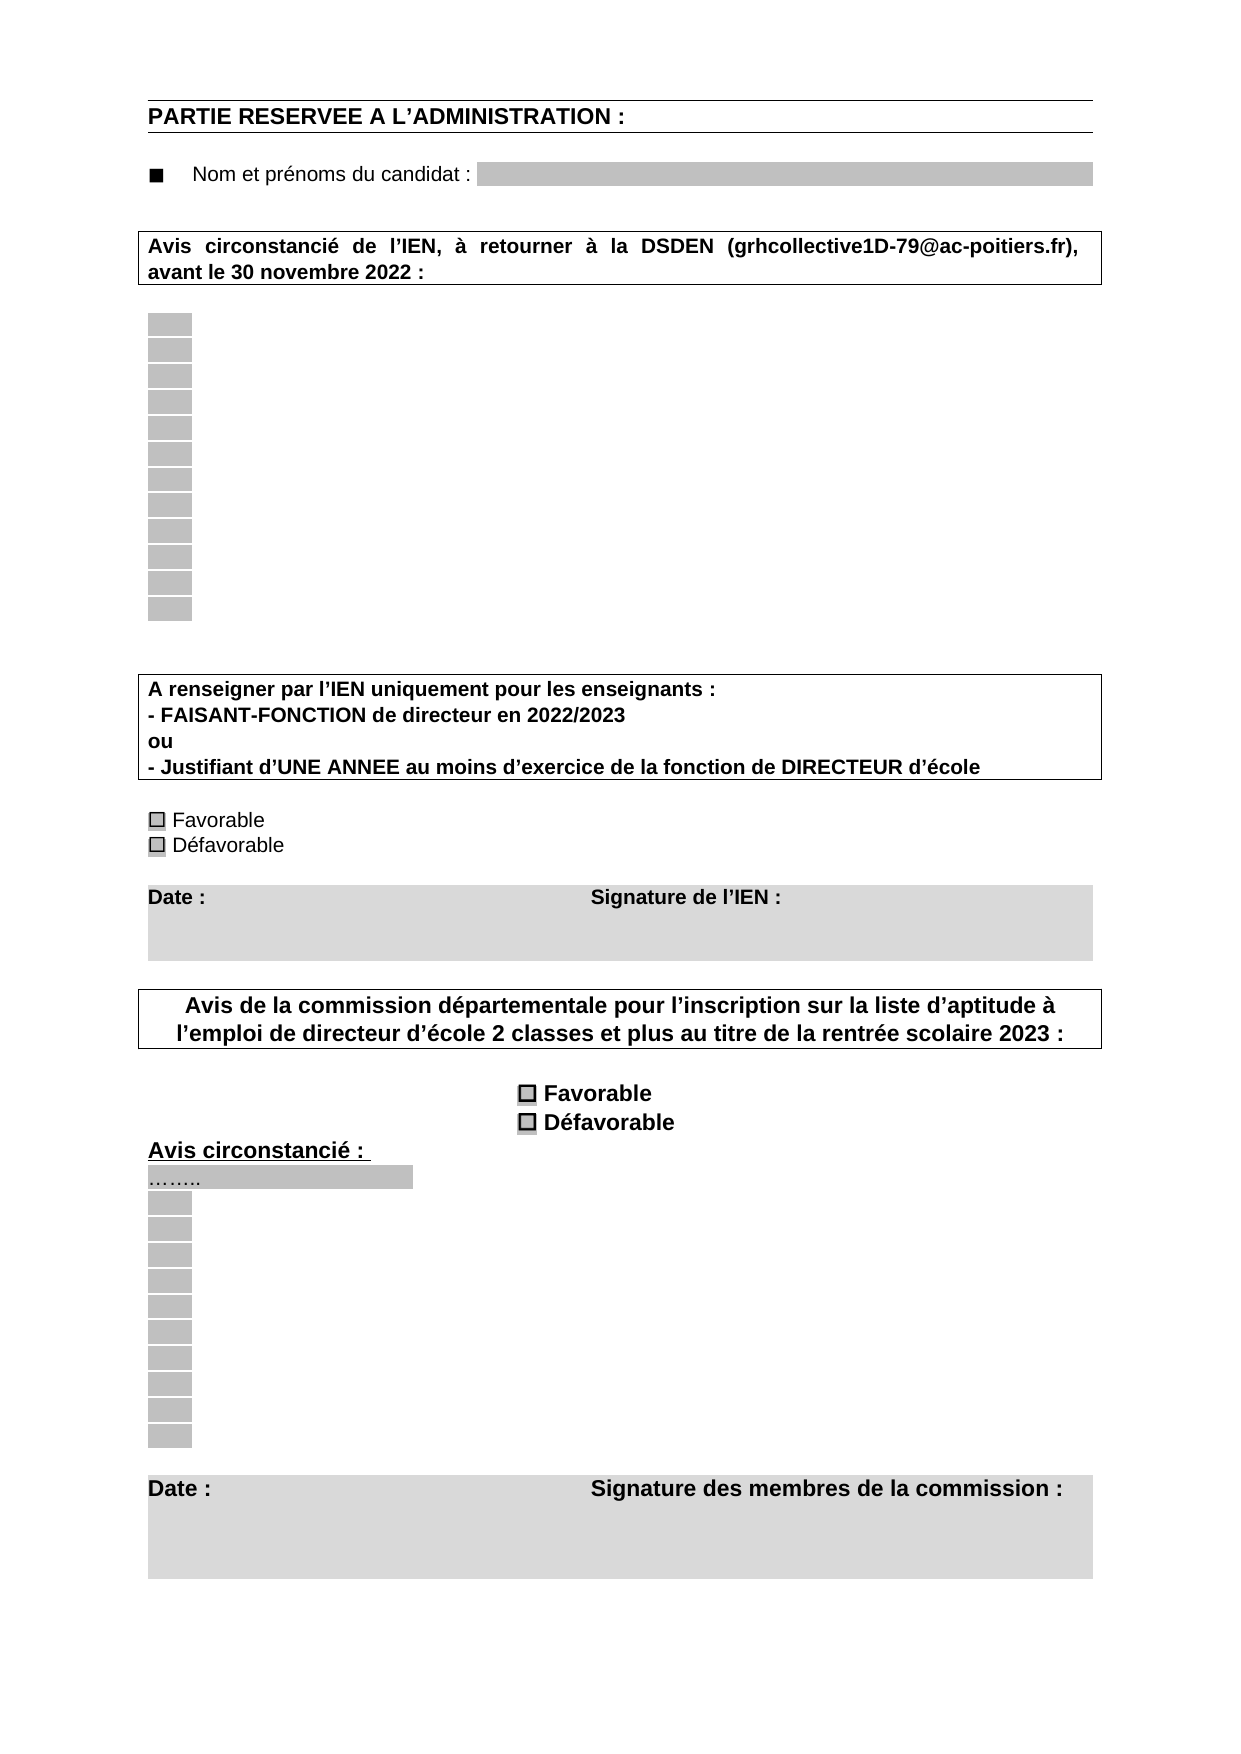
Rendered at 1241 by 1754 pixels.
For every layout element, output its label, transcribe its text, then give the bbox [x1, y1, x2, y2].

text  Favorable [148, 807, 1063, 831]
text A renseigner par l’IEN uniquement pour les enseignants : [139, 675, 1101, 700]
text Date : Signature des membres de la commission : [148, 1475, 1093, 1502]
text - Justifiant d’UNE ANNEE au moins d’exercice de la fonction de DIRECTEUR d’école [139, 752, 1101, 779]
text - FAISANT-FONCTION de directeur en 2022/2023 [139, 700, 1101, 726]
text  Défavorable [517, 1108, 1063, 1135]
text Avis circonstancié de l’IEN, à retourner à la DSDEN (grhcollective1D-79@ac-poitiers.fr), avant le 30 novembre 2022 : [139, 232, 1101, 284]
text ou [139, 726, 1101, 752]
text ◼ Nom et prénoms du candidat : [148, 161, 1093, 186]
text Avis circonstancié : [148, 1137, 1063, 1163]
text …….. [148, 1165, 1093, 1189]
text  Favorable [517, 1080, 1063, 1106]
text Avis de la commission départementale pour l’inscription sur la liste d’aptitude à l’emploi de directeur d’école 2 classes et plus au titre de la rentrée scolaire 2023 : [139, 990, 1101, 1048]
text  Défavorable [148, 833, 1063, 857]
text PARTIE RESERVEE A L’ADMINISTRATION : [148, 101, 1093, 132]
text Date : Signature de l’IEN : [148, 885, 1093, 909]
